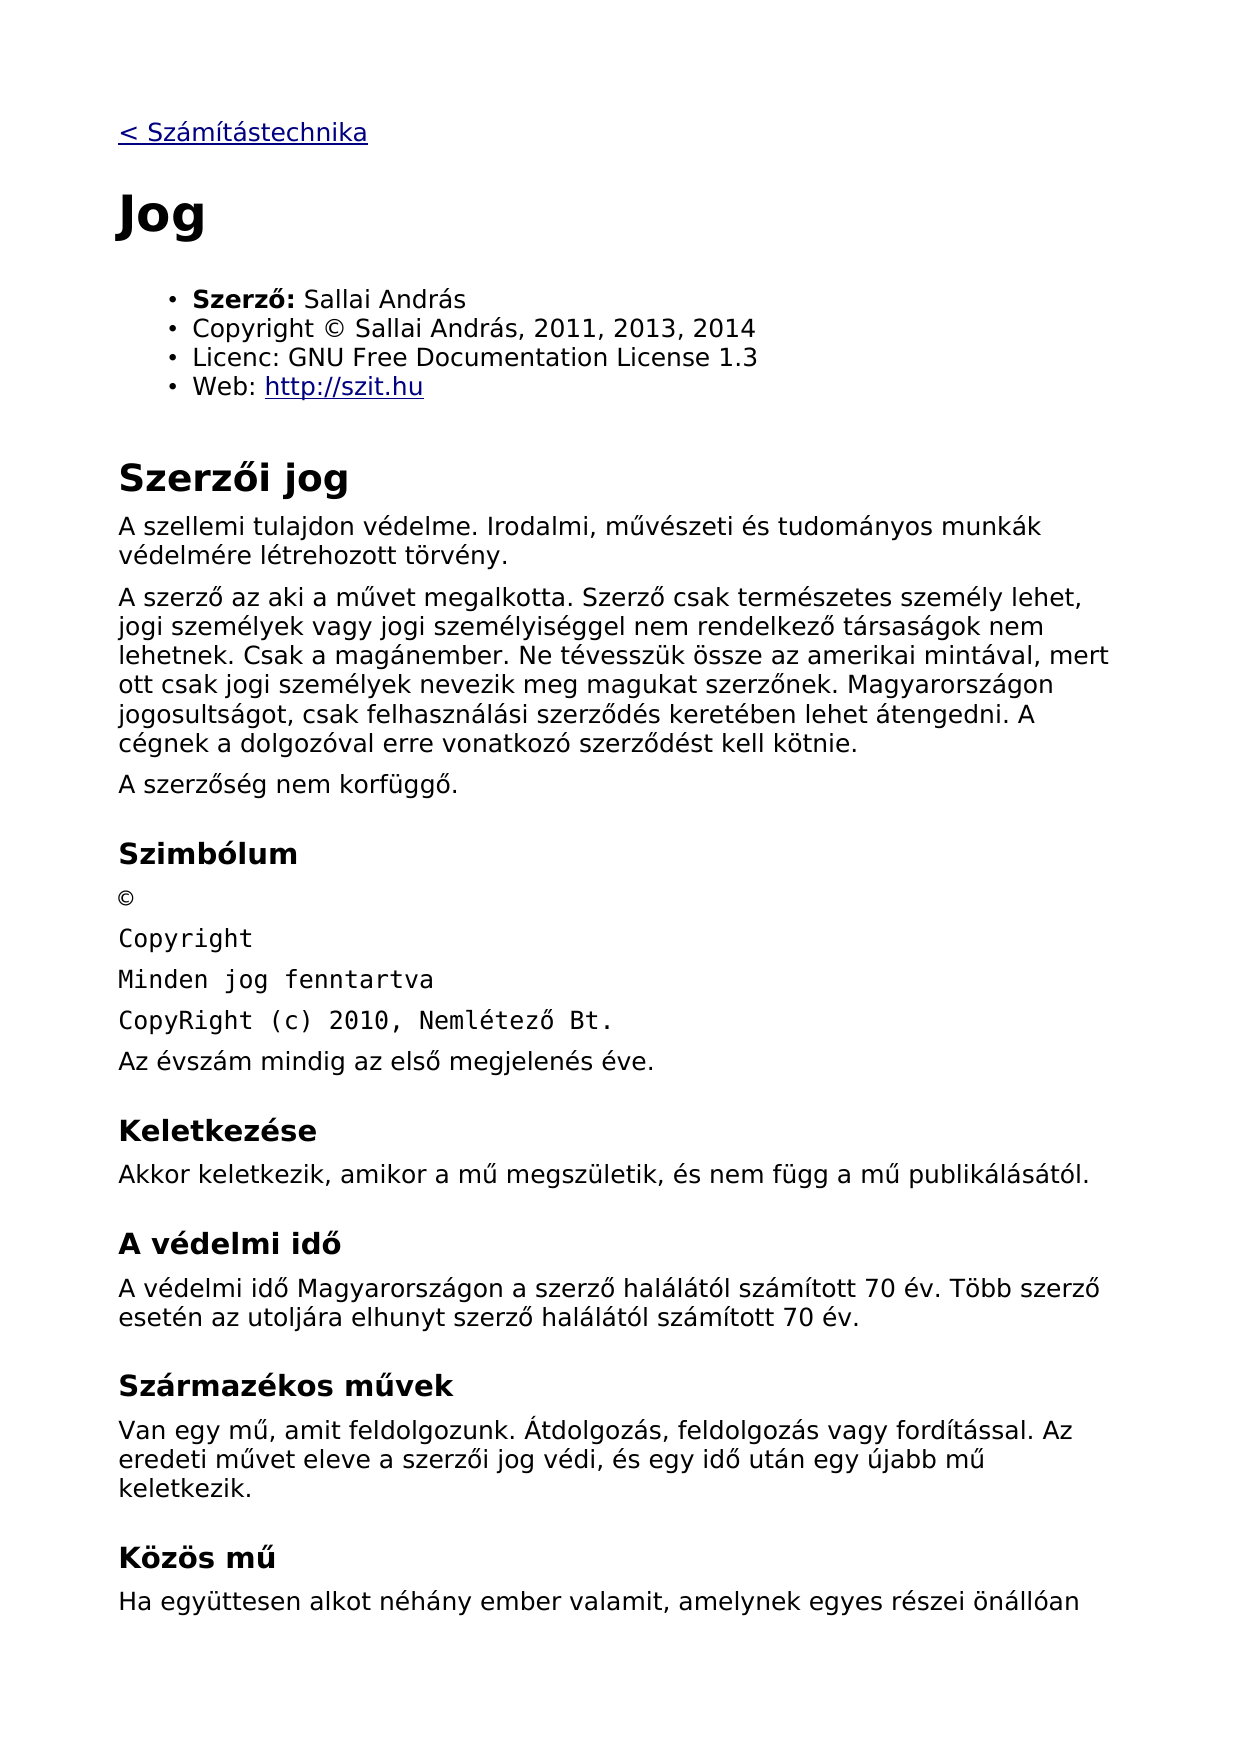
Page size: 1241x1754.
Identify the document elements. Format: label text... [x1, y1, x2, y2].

text Copyright [118, 925, 1122, 954]
text A szerző az aki a művet megalkotta. Szerző csak természetes személy lehet, jogi személyek vagy jogi személyiséggel nem rendelkező társaságok nem lehetnek. Csak a magánember. Ne tévesszük össze az amerikai mintával, mert ott csak jogi személyek nevezik meg magukat szerzőnek. Magyarországon jogosultságot, csak felhasználási szerződés keretében lehet átengedni. A cégnek a dolgozóval erre vonatkozó szerződést kell kötnie. [118, 583, 1122, 758]
text A védelmi idő Magyarországon a szerző halálától számított 70 év. Több szerző esetén az utoljára elhunyt szerző halálától számított 70 év. [118, 1274, 1122, 1332]
text Ha együttesen alkot néhány ember valamit, amelynek egyes részei önállóan [118, 1587, 1122, 1617]
subtitle A védelmi idő [118, 1227, 1122, 1261]
list Licenc: GNU Free Documentation License 1.3 [177, 343, 1122, 372]
text Akkor keletkezik, amikor a mű megszületik, és nem függ a mű publikálásától. [118, 1161, 1122, 1190]
text A szellemi tulajdon védelme. Irodalmi, művészeti és tudományos munkák védelmére létrehozott törvény. [118, 512, 1122, 571]
list Szerző: Sallai András [177, 285, 1122, 314]
text < Számítástechnika [118, 118, 1122, 147]
subtitle Származékos művek [118, 1369, 1122, 1403]
subtitle Szimbólum [118, 837, 1122, 871]
list Copyright © Sallai András, 2011, 2013, 2014 [177, 314, 1122, 343]
text Minden jog fenntartva [118, 966, 1122, 995]
subtitle Jog [118, 185, 1122, 243]
text CopyRight (c) 2010, Nemlétező Bt. [118, 1007, 1122, 1036]
subtitle Keletkezése [118, 1114, 1122, 1148]
text © [118, 884, 1122, 913]
text Az évszám mindig az első megjelenés éve. [118, 1047, 1122, 1077]
subtitle Közös mű [118, 1541, 1122, 1575]
text A szerzőség nem korfüggő. [118, 771, 1122, 800]
subtitle Szerzői jog [118, 456, 1122, 500]
text Van egy mű, amit feldolgozunk. Átdolgozás, feldolgozás vagy fordítással. Az eredeti művet eleve a szerzői jog védi, és egy idő után egy újabb mű keletkezik. [118, 1416, 1122, 1503]
list Web: http://szit.hu [177, 372, 1122, 402]
